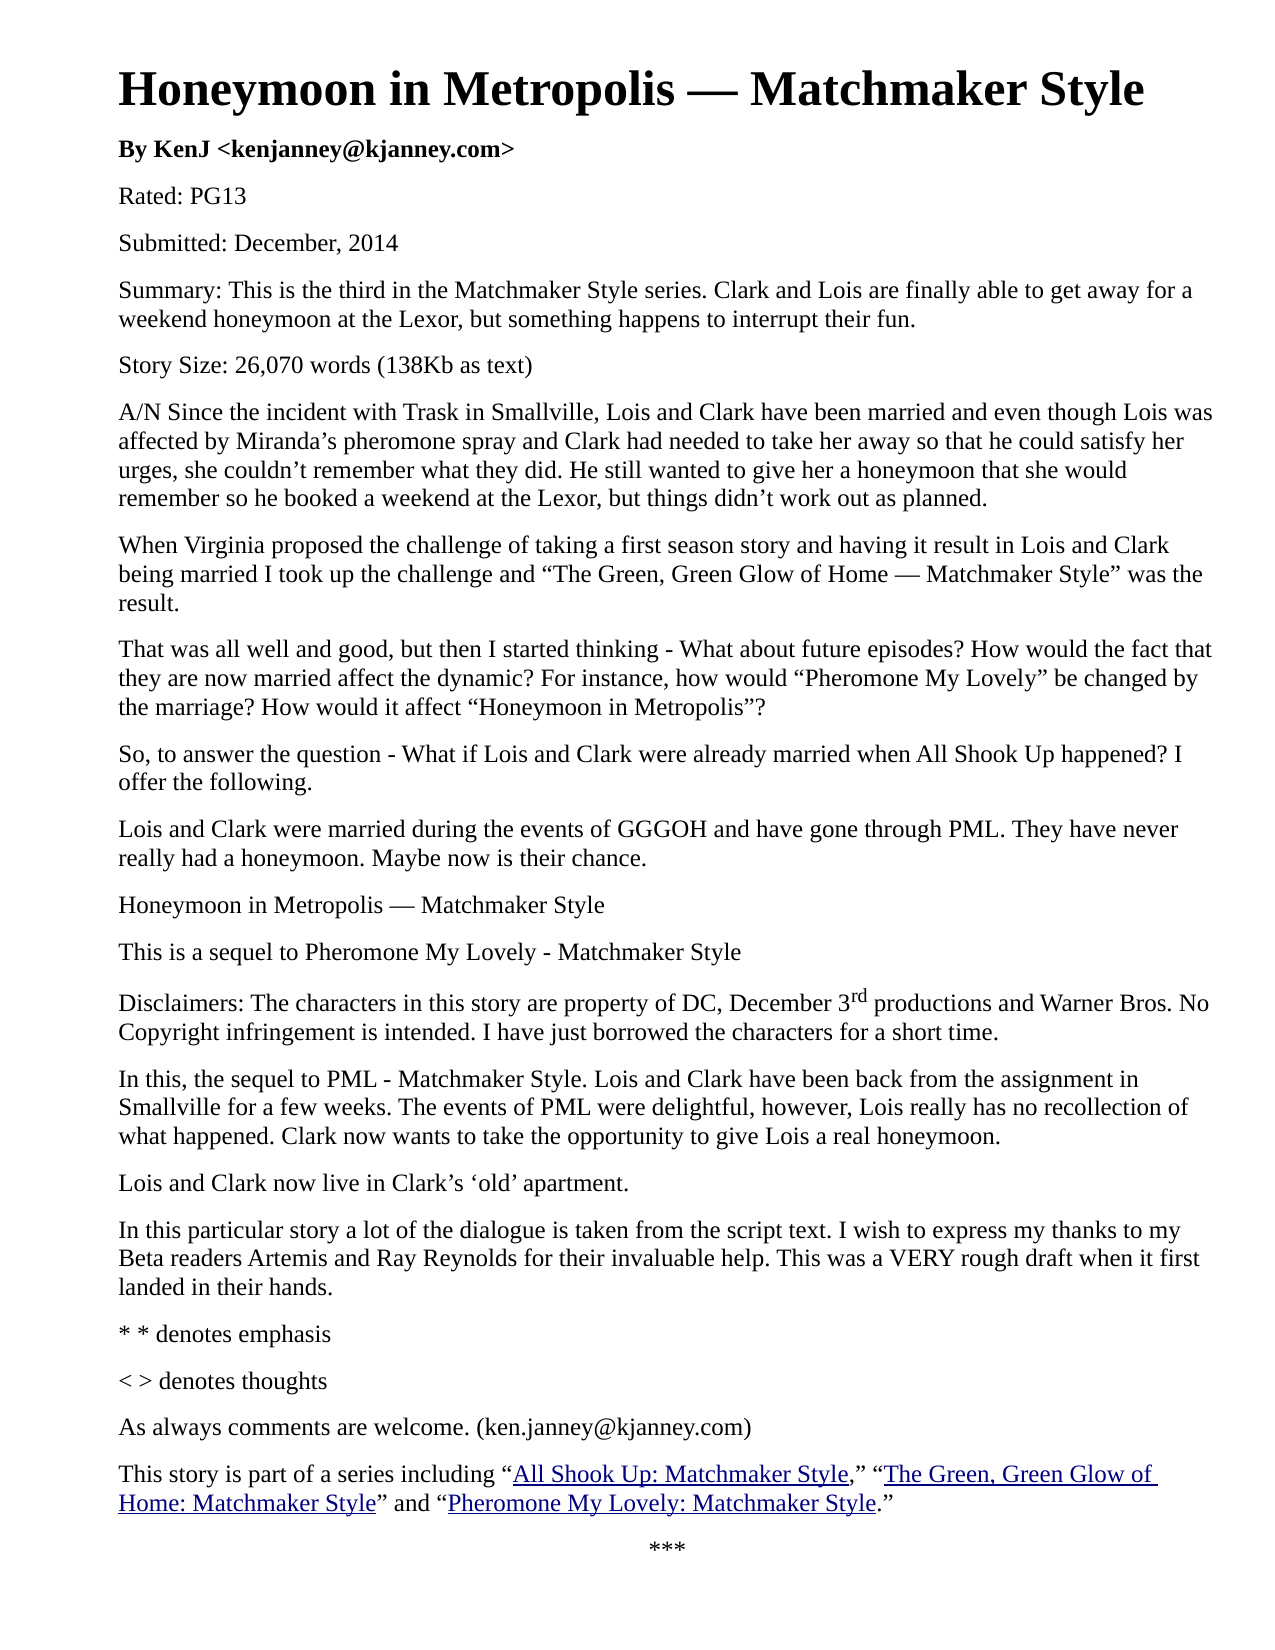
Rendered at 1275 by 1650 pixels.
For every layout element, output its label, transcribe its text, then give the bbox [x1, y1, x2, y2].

text As always comments are welcome. (ken.janney@kjanney.com) [118, 1412, 1216, 1441]
text Honeymoon in Metropolis — Matchmaker Style [118, 890, 1216, 918]
text This story is part of a series including “All Shook Up: Matchmaker Style,” “The Green, Green Glow of Home: Matchmaker Style” and “Pheromone My Lovely: Matchmaker Style.” [118, 1459, 1216, 1517]
text In this particular story a lot of the dialogue is taken from the script text. I wish to express my thanks to my Beta readers Artemis and Ray Reynolds for their invaluable help. This was a VERY rough draft when it first landed in their hands. [118, 1215, 1216, 1301]
text *** [118, 1535, 1216, 1563]
text When Virginia proposed the challenge of taking a first season story and having it result in Lois and Clark being married I took up the challenge and “The Green, Green Glow of Home — Matchmaker Style” was the result. [118, 530, 1216, 616]
text Story Size: 26,070 words (138Kb as text) [118, 350, 1216, 379]
text That was all well and good, but then I started thinking - What about future episodes? How would the fact that they are now married affect the dynamic? For instance, how would “Pheromone My Lovely” be changed by the marriage? How would it affect “Honeymoon in Metropolis”? [118, 634, 1216, 721]
text Disclaimers: The characters in this story are property of DC, December 3rd productions and Warner Bros. No Copyright infringement is intended. I have just borrowed the characters for a short time. [118, 983, 1216, 1046]
text This is a sequel to Pheromone My Lovely - Matchmaker Style [118, 937, 1216, 965]
text Rated: PG13 [118, 181, 1216, 210]
text Summary: This is the third in the Matchmaker Style series. Clark and Lois are finally able to get away for a weekend honeymoon at the Lexor, but something happens to interrupt their fun. [118, 275, 1216, 332]
text Lois and Clark now live in Clark’s ‘old’ apartment. [118, 1168, 1216, 1197]
text In this, the sequel to PML - Matchmaker Style. Lois and Clark have been back from the assignment in Smallville for a few weeks. The events of PML were delightful, however, Lois really has no recollection of what happened. Clark now wants to take the opportunity to give Lois a real honeymoon. [118, 1064, 1216, 1150]
text < > denotes thoughts [118, 1366, 1216, 1394]
text Lois and Clark were married during the events of GGGOH and have gone through PML. They have never really had a honeymoon. Maybe now is their chance. [118, 814, 1216, 872]
text So, to answer the question - What if Lois and Clark were already married when All Shook Up happened? I offer the following. [118, 739, 1216, 796]
subtitle Honeymoon in Metropolis — Matchmaker Style [118, 59, 1216, 117]
text Submitted: December, 2014 [118, 228, 1216, 257]
text A/N Since the incident with Trask in Smallville, Lois and Clark have been married and even though Lois was affected by Miranda’s pheromone spray and Clark had needed to take her away so that he could satisfy her urges, she couldn’t remember what they did. He still wanted to give her a honeymoon that she would remember so he booked a weekend at the Lexor, but things didn’t work out as planned. [118, 397, 1216, 512]
text By KenJ <kenjanney@kjanney.com> [118, 134, 1216, 163]
text * * denotes emphasis [118, 1319, 1216, 1348]
